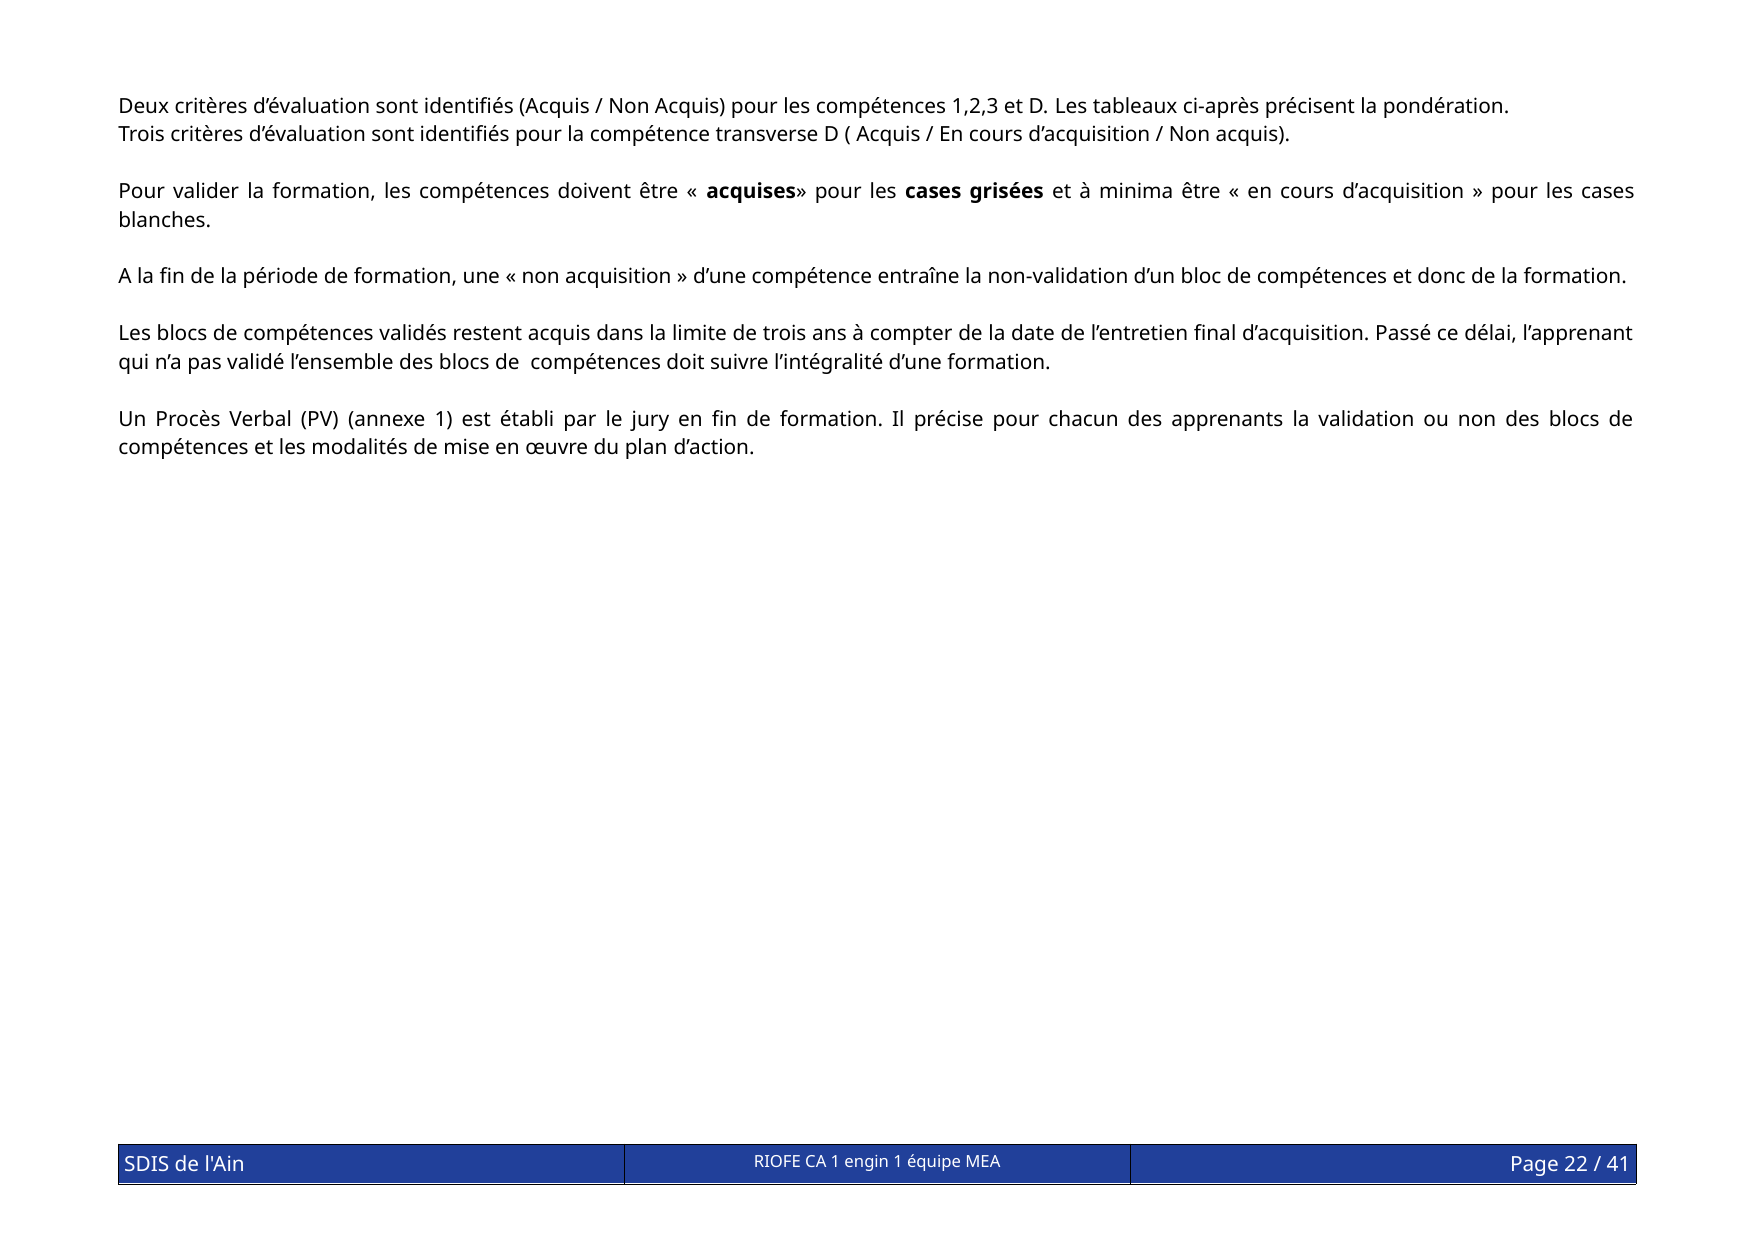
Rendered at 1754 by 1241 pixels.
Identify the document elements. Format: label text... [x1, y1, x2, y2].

text Deux critères d’évaluation sont identifiés (Acquis / Non Acquis) pour les compétences 1,2,3 et D. Les tableaux ci-après précisent la pondération. [118, 91, 1636, 119]
text Trois critères d’évaluation sont identifiés pour la compétence transverse D ( Acquis / En cours d’acquisition / Non acquis). [118, 119, 1636, 148]
text A la fin de la période de formation, une « non acquisition » d’une compétence entraîne la non-validation d’un bloc de compétences et donc de la formation. [118, 262, 1636, 290]
text Pour valider la formation, les compétences doivent être « acquises» pour les cases grisées et à minima être « en cours d’acquisition » pour les cases blanches. [118, 176, 1636, 233]
text Un Procès Verbal (PV) (annexe 1) est établi par le jury en fin de formation. Il précise pour chacun des apprenants la validation ou non des blocs de compétences et les modalités de mise en œuvre du plan d’action. [118, 404, 1636, 461]
text Les blocs de compétences validés restent acquis dans la limite de trois ans à compter de la date de l’entretien final d’acquisition. Passé ce délai, l’apprenant qui n’a pas validé l’ensemble des blocs de compétences doit suivre l’intégralité d’une formation. [118, 318, 1636, 375]
